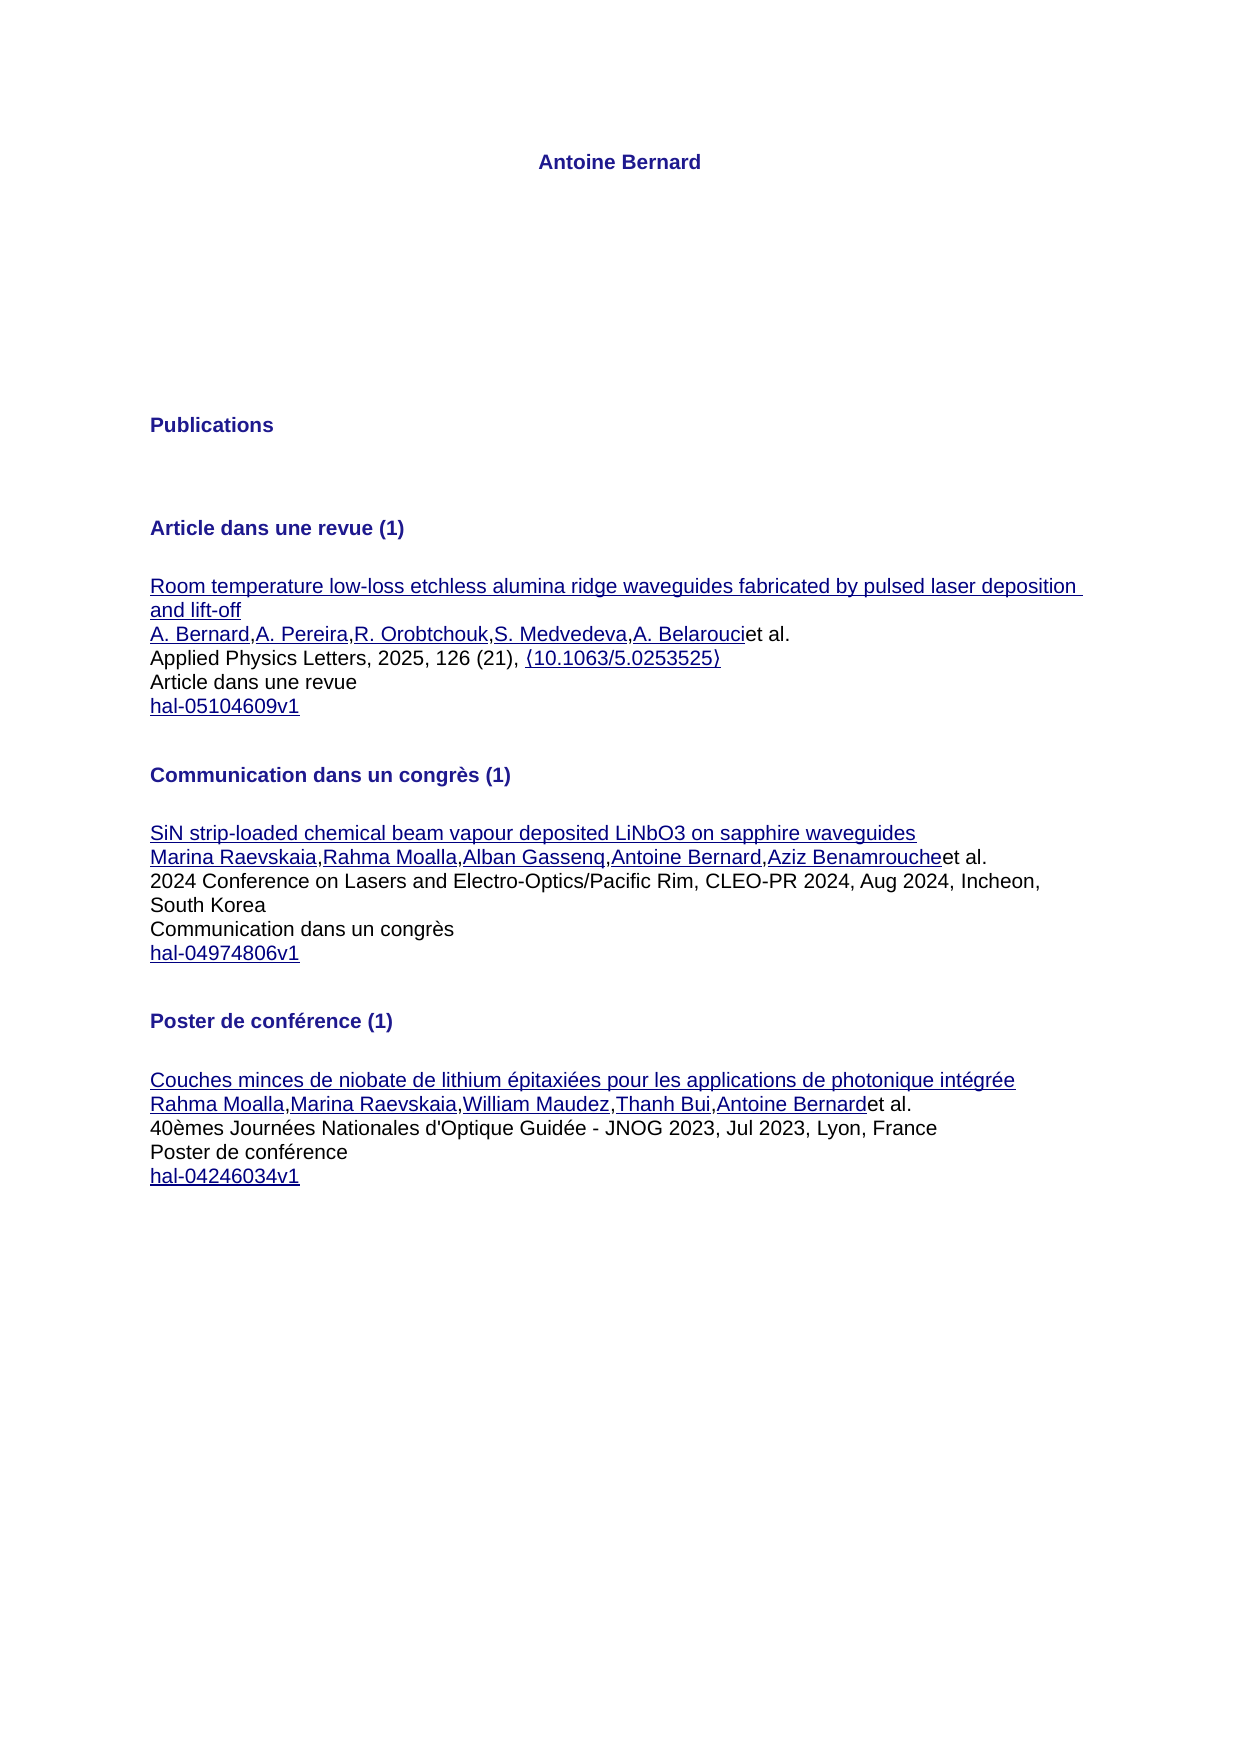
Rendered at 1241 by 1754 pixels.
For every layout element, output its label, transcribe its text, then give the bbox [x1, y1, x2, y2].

subtitle Antoine Bernard [150, 150, 1090, 174]
subtitle Communication dans un congrès (1) [150, 762, 1090, 786]
subtitle Article dans une revue (1) [150, 516, 1090, 539]
subtitle Publications [150, 412, 1090, 436]
subtitle Poster de conférence (1) [150, 1009, 1090, 1033]
table_header Room temperature low-loss etchless alumina ridge waveguides fabricated by pulsed laser deposition and lift-off A. Bernard,A. Pereira,R. Orobtchouk,S. Medvedeva,A. Belarouciet al. Applied Physics Letters, 2025, 126 (21), ⟨10.1063/5.0253525⟩ Article dans une revue hal-05104609v1 [150, 574, 1090, 718]
table_header Couches minces de niobate de lithium épitaxiées pour les applications de photonique intégrée Rahma Moalla,Marina Raevskaia,William Maudez,Thanh Bui,Antoine Bernardet al. 40èmes Journées Nationales d'Optique Guidée - JNOG 2023, Jul 2023, Lyon, France Poster de conférence hal-04246034v1 [150, 1068, 1090, 1187]
table_header SiN strip-loaded chemical beam vapour deposited LiNbO3 on sapphire waveguides Marina Raevskaia,Rahma Moalla,Alban Gassenq,Antoine Bernard,Aziz Benamroucheet al. 2024 Conference on Lasers and Electro-Optics/Pacific Rim, CLEO-PR 2024, Aug 2024, Incheon, South Korea Communication dans un congrès hal-04974806v1 [150, 821, 1090, 964]
